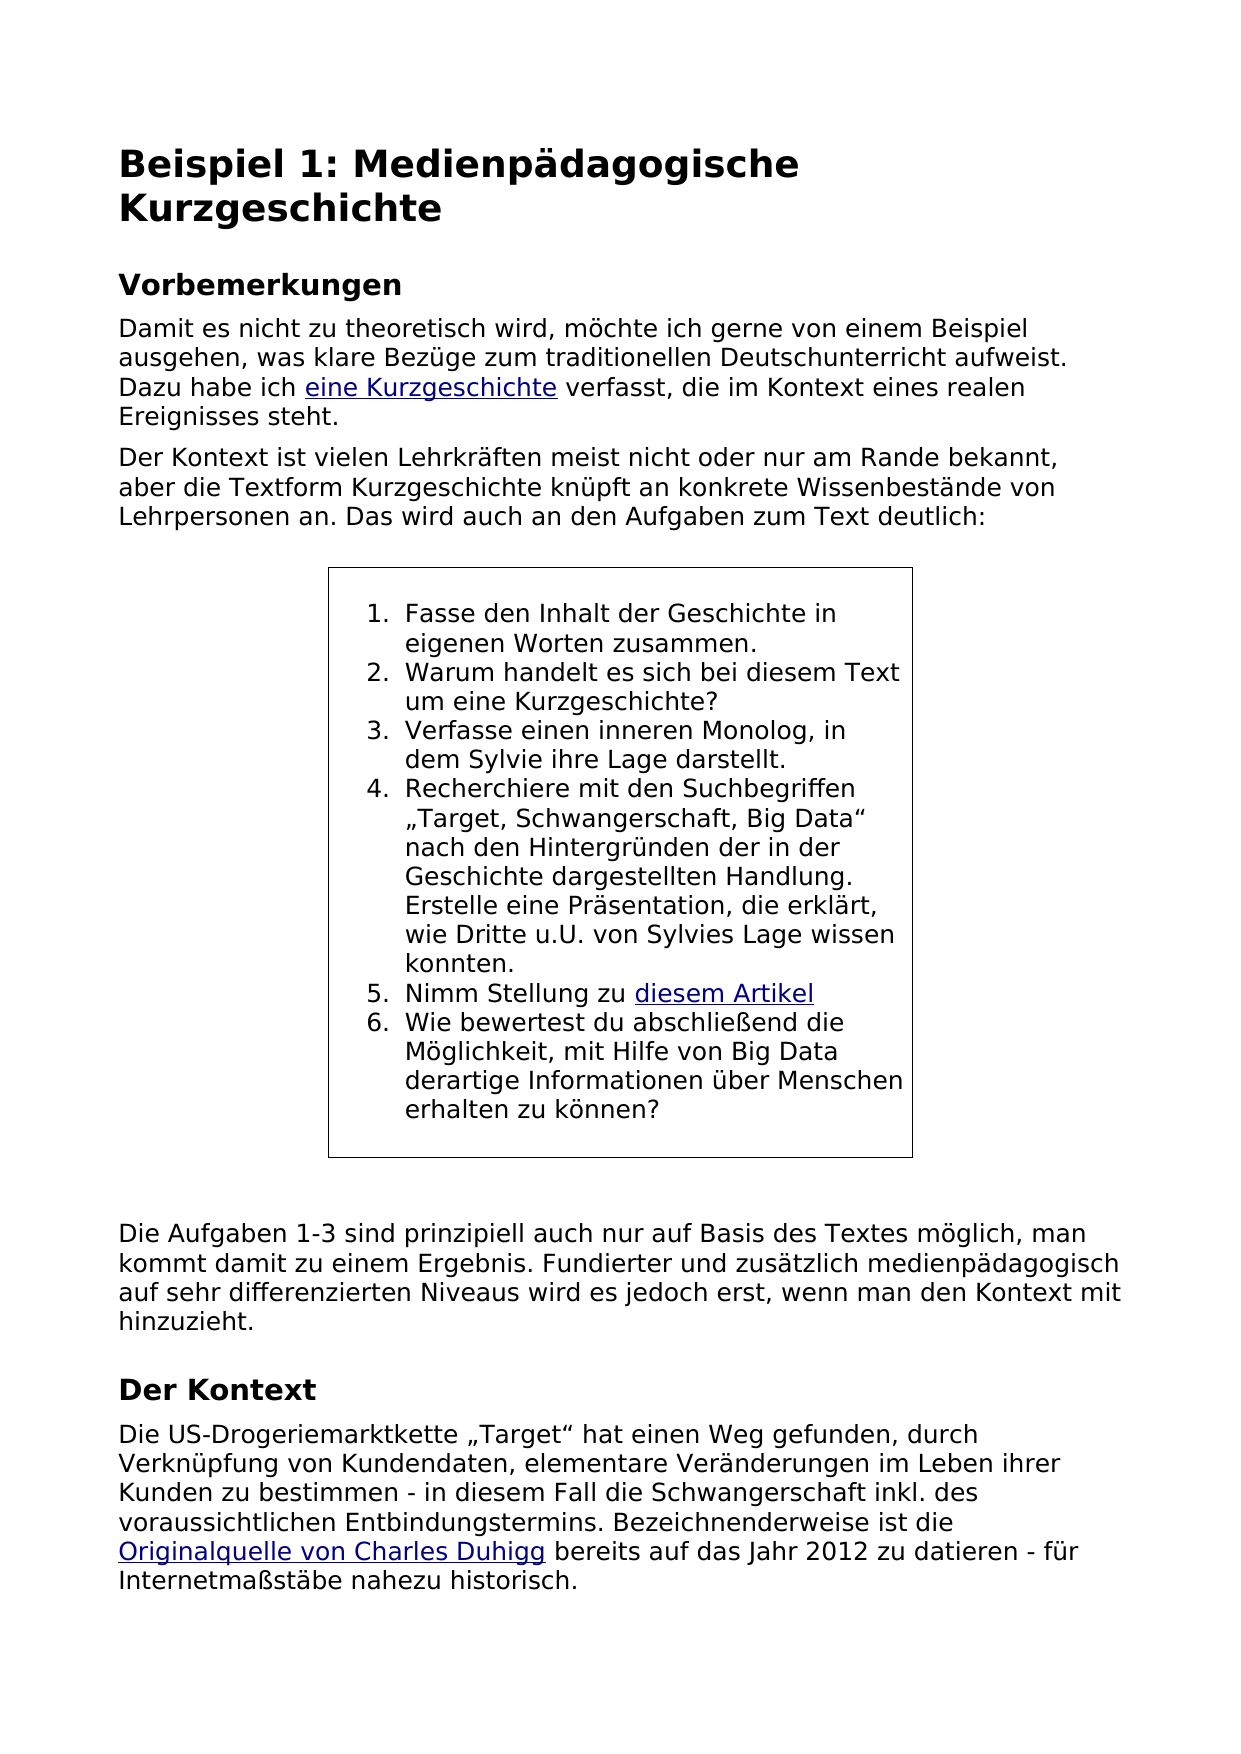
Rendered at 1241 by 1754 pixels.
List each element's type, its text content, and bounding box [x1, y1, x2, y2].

subtitle Der Kontext [118, 1374, 1122, 1408]
text Damit es nicht zu theoretisch wird, möchte ich gerne von einem Beispiel ausgehen, was klare Bezüge zum traditionellen Deutschunterricht aufweist. Dazu habe ich eine Kurzgeschichte verfasst, die im Kontext eines realen Ereignisses steht. [118, 314, 1122, 431]
text Die Aufgaben 1-3 sind prinzipiell auch nur auf Basis des Textes möglich, man kommt damit zu einem Ergebnis. Fundierter und zusätzlich medienpädagogisch auf sehr differenzierten Niveaus wird es jedoch erst, wenn man den Kontext mit hinzuzieht. [118, 1219, 1122, 1336]
subtitle Vorbemerkungen [118, 268, 1122, 302]
text Der Kontext ist vielen Lehrkräften meist nicht oder nur am Rande bekannt, aber die Textform Kurzgeschichte knüpft an konkrete Wissenbestände von Lehrpersonen an. Das wird auch an den Aufgaben zum Text deutlich: [118, 443, 1122, 531]
table_header Fasse den Inhalt der Geschichte in eigenen Worten zusammen. Warum handelt es sich bei diesem Text um eine Kurzgeschichte? Verfasse einen inneren Monolog, in dem Sylvie ihre Lage darstellt. Recherchiere mit den Suchbegriffen „Target, Schwangerschaft, Big Data“ nach den Hintergründen der in der Geschichte dargestellten Handlung. Erstelle eine Präsentation, die erklärt, wie Dritte u.U. von Sylvies Lage wissen konnten. Nimm Stellung zu diesem Artikel Wie bewertest du abschließend die Möglichkeit, mit Hilfe von Big Data derartige Informationen über Menschen erhalten zu können? [329, 568, 912, 1157]
subtitle Beispiel 1: Medienpädagogische Kurzgeschichte [118, 143, 1122, 230]
text Die US-Drogeriemarktkette „Target“ hat einen Weg gefunden, durch Verknüpfung von Kundendaten, elementare Veränderungen im Leben ihrer Kunden zu bestimmen - in diesem Fall die Schwangerschaft inkl. des voraussichtlichen Entbindungstermins. Bezeichnenderweise ist die Originalquelle von Charles Duhigg bereits auf das Jahr 2012 zu datieren - für Internetmaßstäbe nahezu historisch. [118, 1420, 1122, 1595]
